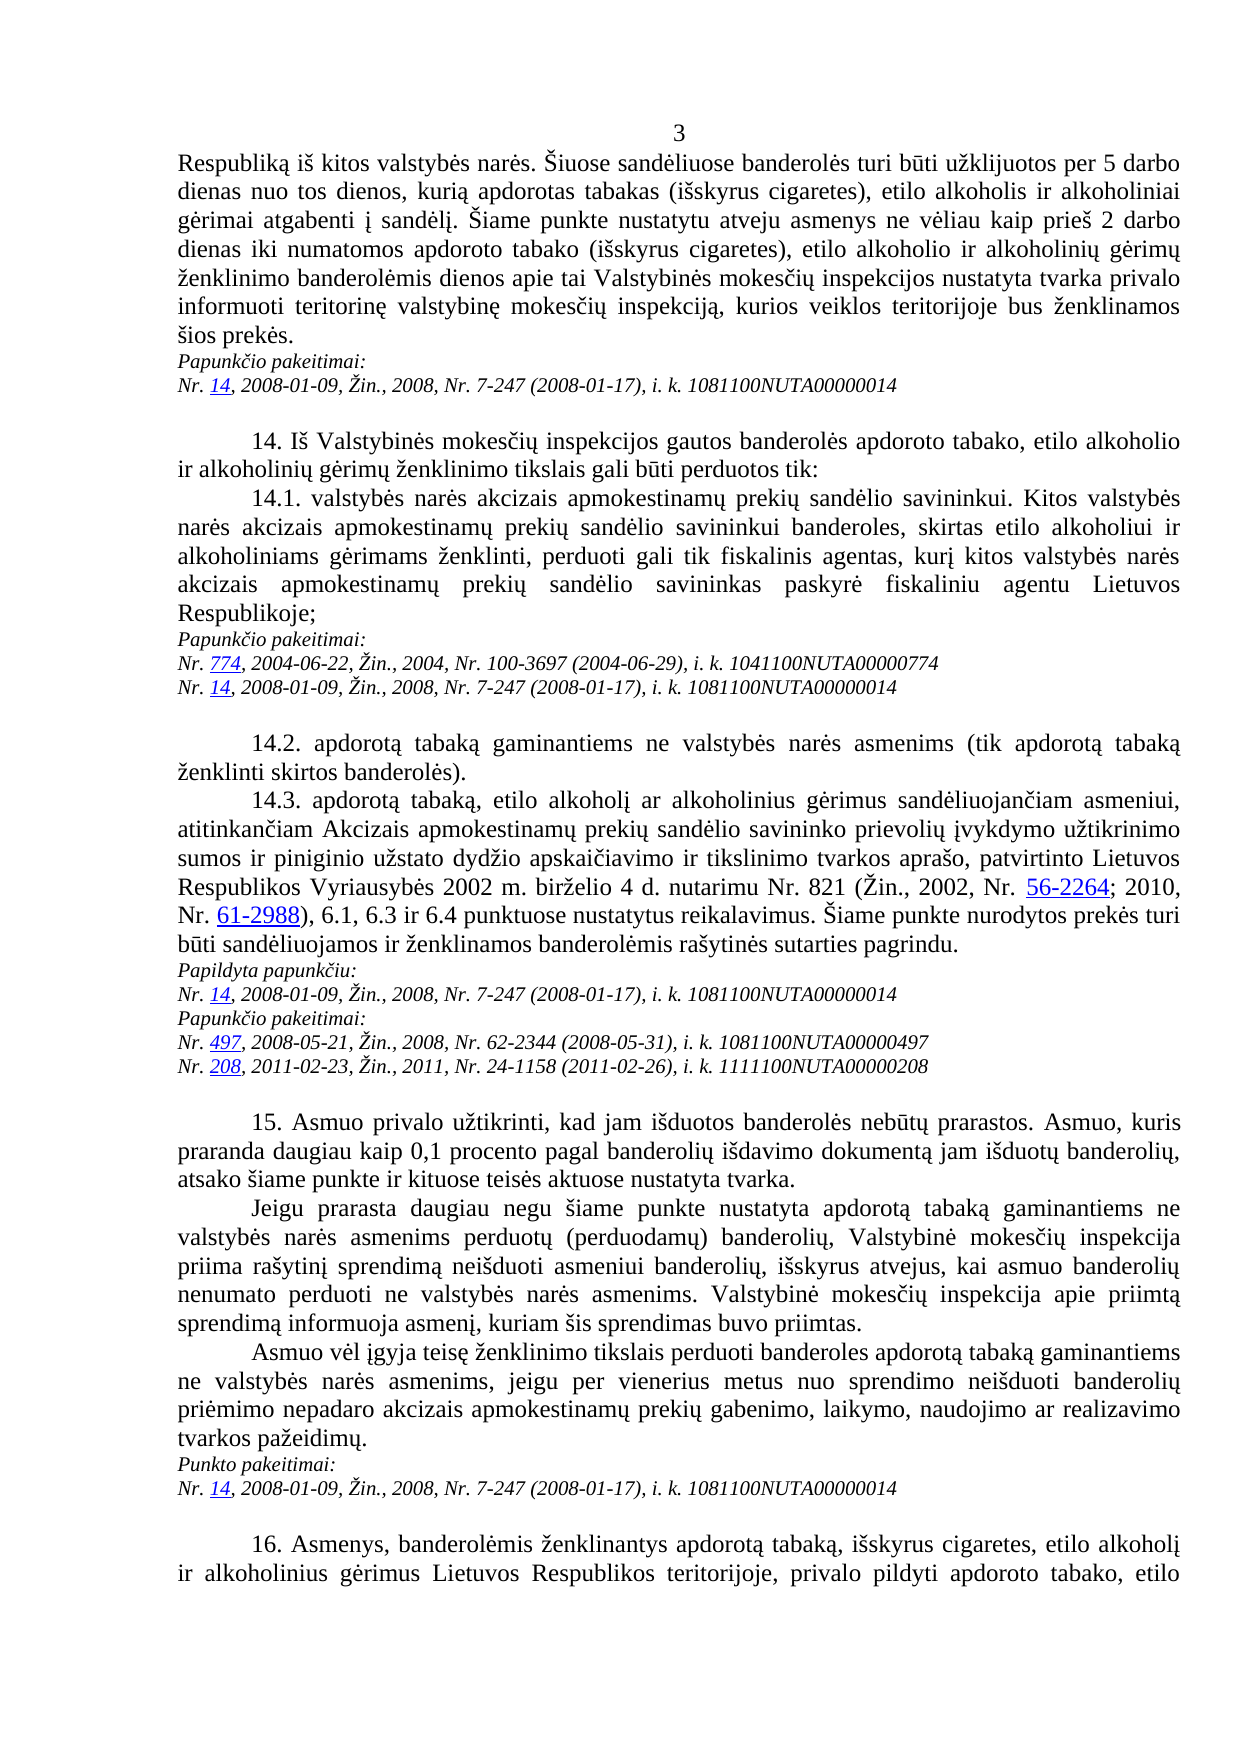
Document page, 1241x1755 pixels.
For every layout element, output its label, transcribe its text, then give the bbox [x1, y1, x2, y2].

text Asmuo vėl įgyja teisę ženklinimo tikslais perduoti banderoles apdorotą tabaką gaminantiems ne valstybės narės asmenims, jeigu per vienerius metus nuo sprendimo neišduoti banderolių priėmimo nepadaro akcizais apmokestinamų prekių gabenimo, laikymo, naudojimo ar realizavimo tvarkos pažeidimų. [177, 1337, 1181, 1452]
text Nr. 14, 2008-01-09, Žin., 2008, Nr. 7-247 (2008-01-17), i. k. 1081100NUTA00000014 [177, 982, 1181, 1006]
text Nr. 208, 2011-02-23, Žin., 2011, Nr. 24-1158 (2011-02-26), i. k. 1111100NUTA00000208 [177, 1054, 1181, 1078]
text Papunkčio pakeitimai: [177, 627, 1181, 651]
text 14.3. apdorotą tabaką, etilo alkoholį ar alkoholinius gėrimus sandėliuojančiam asmeniui, atitinkančiam Akcizais apmokestinamų prekių sandėlio savininko prievolių įvykdymo užtikrinimo sumos ir piniginio užstato dydžio apskaičiavimo ir tikslinimo tvarkos aprašo, patvirtinto Lietuvos Respublikos Vyriausybės 2002 m. birželio 4 d. nutarimu Nr. 821 (Žin., 2002, Nr. 56-2264; 2010, Nr. 61-2988), 6.1, 6.3 ir 6.4 punktuose nustatytus reikalavimus. Šiame punkte nurodytos prekės turi būti sandėliuojamos ir ženklinamos banderolėmis rašytinės sutarties pagrindu. [177, 785, 1181, 958]
text Nr. 14, 2008-01-09, Žin., 2008, Nr. 7-247 (2008-01-17), i. k. 1081100NUTA00000014 [177, 675, 1181, 699]
text Papunkčio pakeitimai: [177, 1006, 1181, 1030]
text Nr. 774, 2004-06-22, Žin., 2004, Nr. 100-3697 (2004-06-29), i. k. 1041100NUTA00000774 [177, 651, 1181, 675]
text 14.1. valstybės narės akcizais apmokestinamų prekių sandėlio savininkui. Kitos valstybės narės akcizais apmokestinamų prekių sandėlio savininkui banderoles, skirtas etilo alkoholiui ir alkoholiniams gėrimams ženklinti, perduoti gali tik fiskalinis agentas, kurį kitos valstybės narės akcizais apmokestinamų prekių sandėlio savininkas paskyrė fiskaliniu agentu Lietuvos Respublikoje; [177, 483, 1181, 627]
text Respubliką iš kitos valstybės narės. Šiuose sandėliuose banderolės turi būti užklijuotos per 5 darbo dienas nuo tos dienos, kurią apdorotas tabakas (išskyrus cigaretes), etilo alkoholis ir alkoholiniai gėrimai atgabenti į sandėlį. Šiame punkte nustatytu atveju asmenys ne vėliau kaip prieš 2 darbo dienas iki numatomos apdoroto tabako (išskyrus cigaretes), etilo alkoholio ir alkoholinių gėrimų ženklinimo banderolėmis dienos apie tai Valstybinės mokesčių inspekcijos nustatyta tvarka privalo informuoti teritorinę valstybinę mokesčių inspekciją, kurios veiklos teritorijoje bus ženklinamos šios prekės. [177, 148, 1181, 349]
text Jeigu prarasta daugiau negu šiame punkte nustatyta apdorotą tabaką gaminantiems ne valstybės narės asmenims perduotų (perduodamų) banderolių, Valstybinė mokesčių inspekcija priima rašytinį sprendimą neišduoti asmeniui banderolių, išskyrus atvejus, kai asmuo banderolių nenumato perduoti ne valstybės narės asmenims. Valstybinė mokesčių inspekcija apie priimtą sprendimą informuoja asmenį, kuriam šis sprendimas buvo priimtas. [177, 1193, 1181, 1337]
text 14. Iš Valstybinės mokesčių inspekcijos gautos banderolės apdoroto tabako, etilo alkoholio ir alkoholinių gėrimų ženklinimo tikslais gali būti perduotos tik: [177, 426, 1181, 483]
text 16. Asmenys, banderolėmis ženklinantys apdorotą tabaką, išskyrus cigaretes, etilo alkoholį ir alkoholinius gėrimus Lietuvos Respublikos teritorijoje, privalo pildyti apdoroto tabako, etilo [177, 1529, 1181, 1586]
text 15. Asmuo privalo užtikrinti, kad jam išduotos banderolės nebūtų prarastos. Asmuo, kuris praranda daugiau kaip 0,1 procento pagal banderolių išdavimo dokumentą jam išduotų banderolių, atsako šiame punkte ir kituose teisės aktuose nustatyta tvarka. [177, 1107, 1181, 1193]
text Papildyta papunkčiu: [177, 958, 1181, 982]
text Nr. 497, 2008-05-21, Žin., 2008, Nr. 62-2344 (2008-05-31), i. k. 1081100NUTA00000497 [177, 1030, 1181, 1054]
text Papunkčio pakeitimai: [177, 349, 1181, 373]
text Nr. 14, 2008-01-09, Žin., 2008, Nr. 7-247 (2008-01-17), i. k. 1081100NUTA00000014 [177, 373, 1181, 397]
text Nr. 14, 2008-01-09, Žin., 2008, Nr. 7-247 (2008-01-17), i. k. 1081100NUTA00000014 [177, 1476, 1181, 1500]
text Punkto pakeitimai: [177, 1452, 1181, 1476]
text 14.2. apdorotą tabaką gaminantiems ne valstybės narės asmenims (tik apdorotą tabaką ženklinti skirtos banderolės). [177, 728, 1181, 785]
